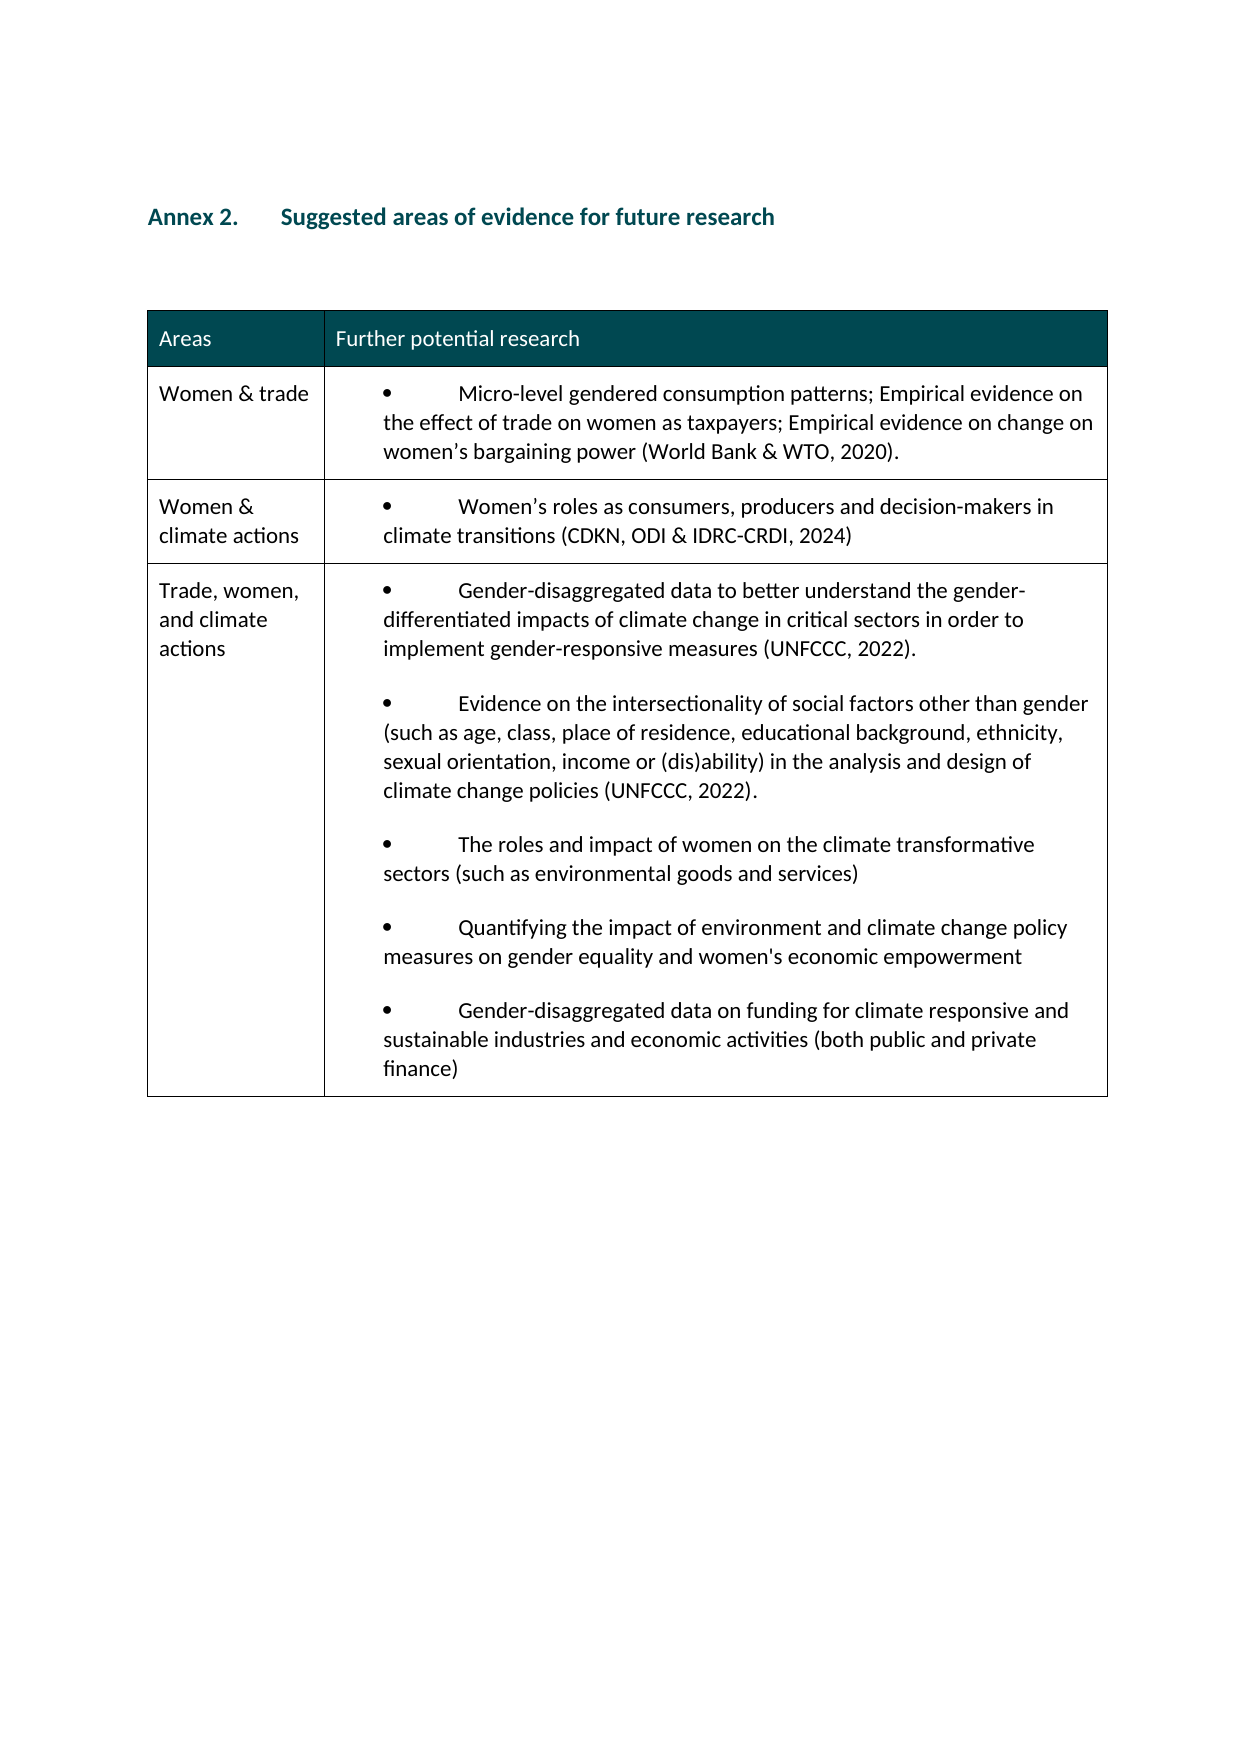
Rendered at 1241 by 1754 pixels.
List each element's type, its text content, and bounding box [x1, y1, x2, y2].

table_header Areas [148, 311, 324, 366]
table_header Further potential research [325, 311, 1107, 366]
table_cell Women & trade [148, 367, 324, 479]
table_cell Micro-level gendered consumption patterns; Empirical evidence on the effect of trade on women as taxpayers; Empirical evidence on change on women’s bargaining power (World Bank & WTO, 2020). [325, 367, 1107, 479]
table_cell Women’s roles as consumers, producers and decision-makers in climate transitions (CDKN, ODI & IDRC-CRDI, 2024) [325, 480, 1107, 563]
table_cell Women & climate actions [148, 480, 324, 563]
table_cell Gender-disaggregated data to better understand the gender-differentiated impacts of climate change in critical sectors in order to implement gender-responsive measures (UNFCCC, 2022). Evidence on the intersectionality of social factors other than gender (such as age, class, place of residence, educational background, ethnicity, sexual orientation, income or (dis)ability) in the analysis and design of climate change policies (UNFCCC, 2022). The roles and impact of women on the climate transformative sectors (such as environmental goods and services) Quantifying the impact of environment and climate change policy measures on gender equality and women's economic empowerment Gender-disaggregated data on funding for climate responsive and sustainable industries and economic activities (both public and private finance) [325, 564, 1107, 1096]
table_cell Trade, women, and climate actions [148, 564, 324, 1096]
subtitle Suggested areas of evidence for future research [148, 202, 1122, 232]
